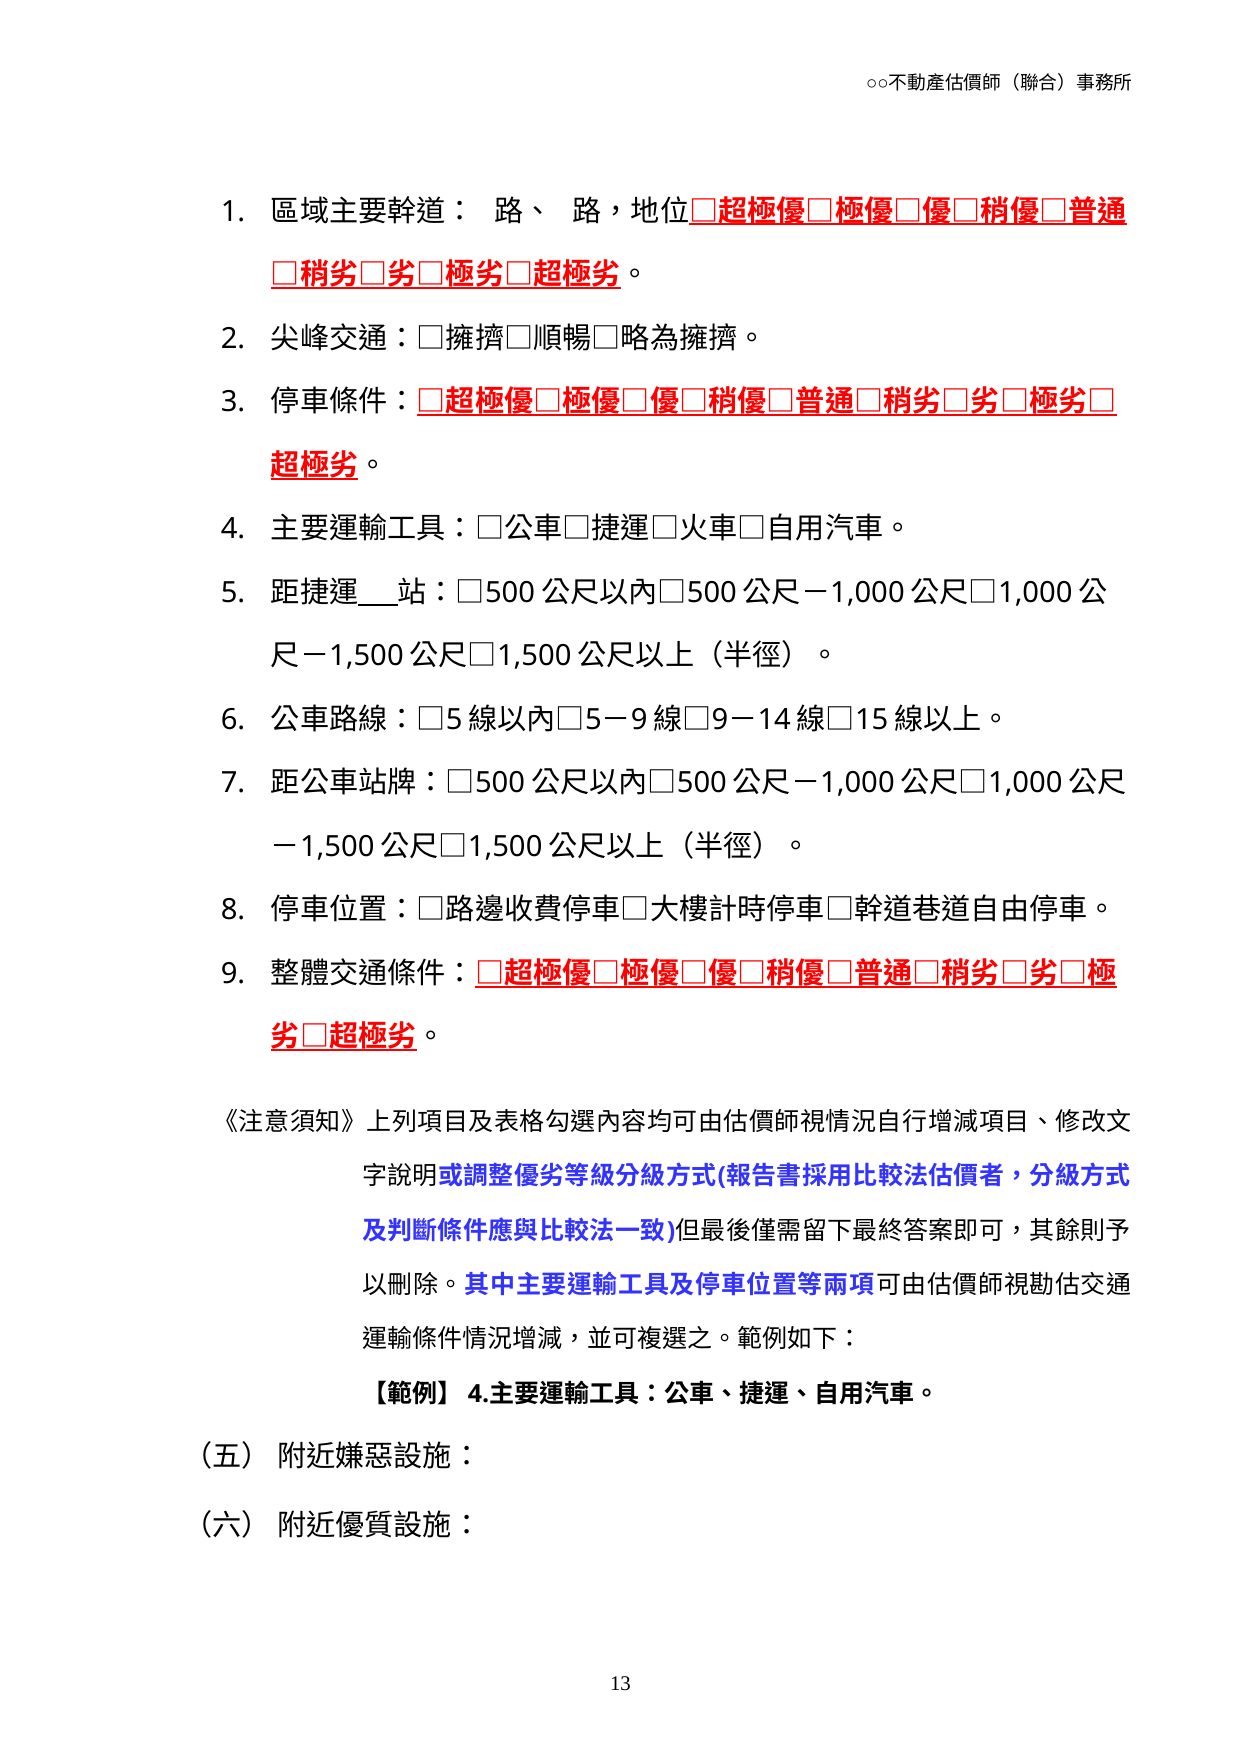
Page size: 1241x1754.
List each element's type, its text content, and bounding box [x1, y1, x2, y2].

list 尖峰交通：□擁擠□順暢□略為擁擠。 [221, 314, 1132, 357]
text 《注意須知》上列項目及表格勾選內容均可由估價師視情況自行增減項目、修改文字說明或調整優劣等級分級方式(報告書採用比較法估價者，分級方式及判斷條件應與比較法一致)但最後僅需留下最終答案即可，其餘則予以刪除。其中主要運輸工具及停車位置等兩項可由估價師視勘估交通運輸條件情況增減，並可複選之。範例如下： 【範例】 4.主要運輸工具：公車、捷運、自用汽車。 [213, 1101, 1132, 1409]
list 區域主要幹道： 路、 路，地位□超極優□極優□優□稍優□普通□稍劣□劣□極劣□超極劣。 [221, 187, 1132, 293]
subtitle 附近嫌惡設施： [271, 1433, 1132, 1475]
list 公車路線：□5線以內□5－9線□9－14線□15線以上。 [221, 695, 1132, 738]
list 整體交通條件：□超極優□極優□優□稍優□普通□稍劣□劣□極劣□超極劣。 [221, 949, 1132, 1055]
subtitle 附近優質設施： [271, 1501, 1132, 1543]
list 距捷運 站：□500公尺以內□500公尺－1,000公尺□1,000公尺－1,500公尺□1,500公尺以上（半徑）。 [221, 568, 1132, 674]
list 停車條件：□超極優□極優□優□稍優□普通□稍劣□劣□極劣□超極劣。 [221, 378, 1132, 483]
list 停車位置：□路邊收費停車□大樓計時停車□幹道巷道自由停車。 [221, 886, 1132, 928]
list 主要運輸工具：□公車□捷運□火車□自用汽車。 [221, 505, 1132, 547]
list 距公車站牌：□500公尺以內□500公尺－1,000公尺□1,000公尺－1,500公尺□1,500公尺以上（半徑）。 [221, 759, 1132, 865]
